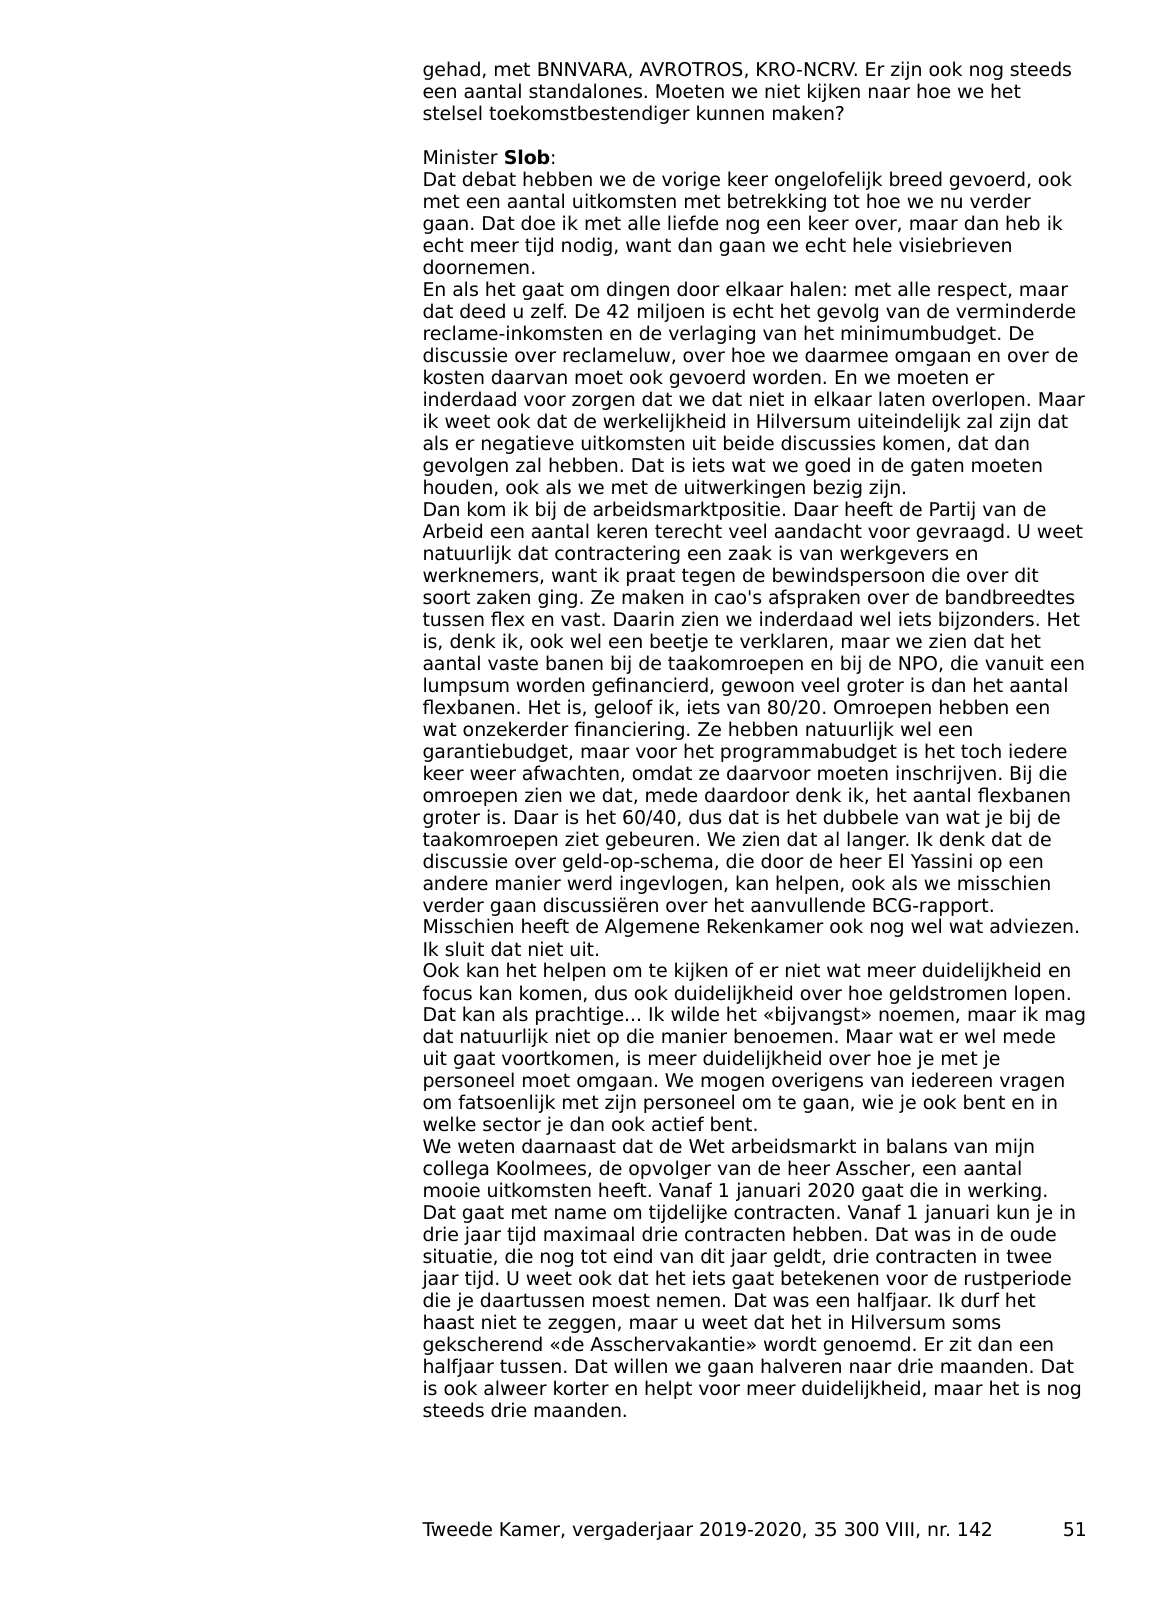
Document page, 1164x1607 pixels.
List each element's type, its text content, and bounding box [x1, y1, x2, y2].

text Dan kom ik bij de arbeidsmarktpositie. Daar heeft de Partij van de Arbeid een aantal keren terecht veel aandacht voor gevraagd. U weet natuurlijk dat contractering een zaak is van werkgevers en werknemers, want ik praat tegen de bewindspersoon die over dit soort zaken ging. Ze maken in cao's afspraken over de bandbreedtes tussen flex en vast. Daarin zien we inderdaad wel iets bijzonders. Het is, denk ik, ook wel een beetje te verklaren, maar we zien dat het aantal vaste banen bij de taakomroepen en bij de NPO, die vanuit een lumpsum worden gefinancierd, gewoon veel groter is dan het aantal flexbanen. Het is, geloof ik, iets van 80/20. Omroepen hebben een wat onzekerder financiering. Ze hebben natuurlijk wel een garantiebudget, maar voor het programmabudget is het toch iedere keer weer afwachten, omdat ze daarvoor moeten inschrijven. Bij die omroepen zien we dat, mede daardoor denk ik, het aantal flexbanen groter is. Daar is het 60/40, dus dat is het dubbele van wat je bij de taakomroepen ziet gebeuren. We zien dat al langer. Ik denk dat de discussie over geld-op-schema, die door de heer El Yassini op een andere manier werd ingevlogen, kan helpen, ook als we misschien verder gaan discussiëren over het aanvullende BCG-rapport. Misschien heeft de Algemene Rekenkamer ook nog wel wat adviezen. Ik sluit dat niet uit. [422, 499, 1087, 960]
text gehad, met BNNVARA, AVROTROS, KRO-NCRV. Er zijn ook nog steeds een aantal standalones. Moeten we niet kijken naar hoe we het stelsel toekomstbestendiger kunnen maken? [422, 59, 1087, 125]
text Minister Slob: [422, 147, 1087, 169]
text Dat debat hebben we de vorige keer ongelofelijk breed gevoerd, ook met een aantal uitkomsten met betrekking tot hoe we nu verder gaan. Dat doe ik met alle liefde nog een keer over, maar dan heb ik echt meer tijd nodig, want dan gaan we echt hele visiebrieven doornemen. [422, 169, 1087, 279]
text En als het gaat om dingen door elkaar halen: met alle respect, maar dat deed u zelf. De 42 miljoen is echt het gevolg van de verminderde reclame-inkomsten en de verlaging van het minimumbudget. De discussie over reclameluw, over hoe we daarmee omgaan en over de kosten daarvan moet ook gevoerd worden. En we moeten er inderdaad voor zorgen dat we dat niet in elkaar laten overlopen. Maar ik weet ook dat de werkelijkheid in Hilversum uiteindelijk zal zijn dat als er negatieve uitkomsten uit beide discussies komen, dat dan gevolgen zal hebben. Dat is iets wat we goed in de gaten moeten houden, ook als we met de uitwerkingen bezig zijn. [422, 279, 1087, 499]
text We weten daarnaast dat de Wet arbeidsmarkt in balans van mijn collega Koolmees, de opvolger van de heer Asscher, een aantal mooie uitkomsten heeft. Vanaf 1 januari 2020 gaat die in werking. Dat gaat met name om tijdelijke contracten. Vanaf 1 januari kun je in drie jaar tijd maximaal drie contracten hebben. Dat was in de oude situatie, die nog tot eind van dit jaar geldt, drie contracten in twee jaar tijd. U weet ook dat het iets gaat betekenen voor de rustperiode die je daartussen moest nemen. Dat was een halfjaar. Ik durf het haast niet te zeggen, maar u weet dat het in Hilversum soms gekscherend «de Asschervakantie» wordt genoemd. Er zit dan een halfjaar tussen. Dat willen we gaan halveren naar drie maanden. Dat is ook alweer korter en helpt voor meer duidelijkheid, maar het is nog steeds drie maanden. [422, 1136, 1087, 1422]
text Ook kan het helpen om te kijken of er niet wat meer duidelijkheid en focus kan komen, dus ook duidelijkheid over hoe geldstromen lopen. Dat kan als prachtige... Ik wilde het «bijvangst» noemen, maar ik mag dat natuurlijk niet op die manier benoemen. Maar wat er wel mede uit gaat voortkomen, is meer duidelijkheid over hoe je met je personeel moet omgaan. We mogen overigens van iedereen vragen om fatsoenlijk met zijn personeel om te gaan, wie je ook bent en in welke sector je dan ook actief bent. [422, 960, 1087, 1136]
